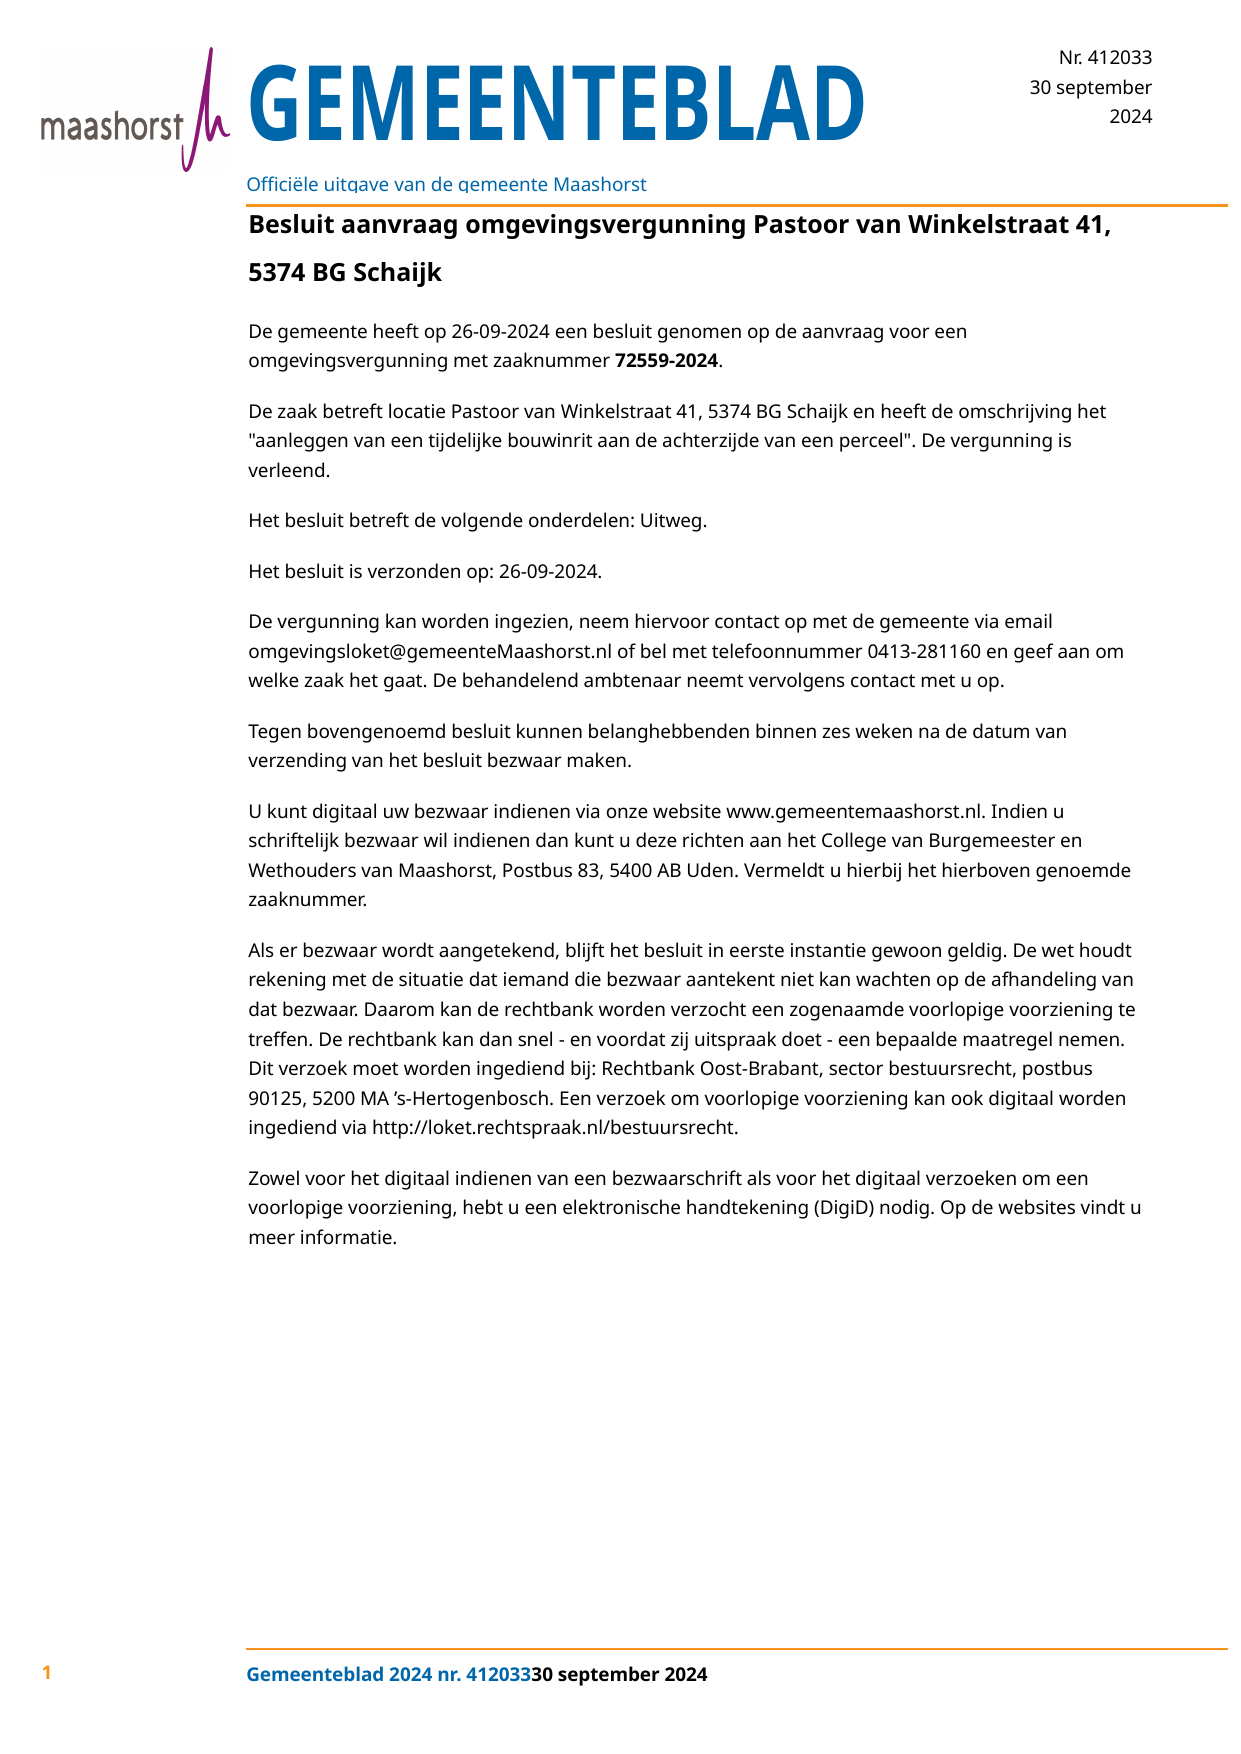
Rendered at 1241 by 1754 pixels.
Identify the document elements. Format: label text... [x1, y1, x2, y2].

text Als er bezwaar wordt aangetekend, blijft het besluit in eerste instantie gewoon geldig. De wet houdt rekening met de situatie dat iemand die bezwaar aantekent niet kan wachten op de afhandeling van dat bezwaar. Daarom kan de rechtbank worden verzocht een zogenaamde voorlopige voorziening te treffen. De rechtbank kan dan snel - en voordat zij uitspraak doet - een bepaalde maatregel nemen. Dit verzoek moet worden ingediend bij: Rechtbank Oost-Brabant, sector bestuursrecht, postbus 90125, 5200 MA ’s-Hertogenbosch. Een verzoek om voorlopige voorziening kan ook digitaal worden ingediend via http://loket.rechtspraak.nl/bestuursrecht. [248, 937, 1152, 1140]
picture [41, 47, 231, 172]
text De zaak betreft locatie Pastoor van Winkelstraat 41, 5374 BG Schaijk en heeft de omschrijving het "aanleggen van een tijdelijke bouwinrit aan de achterzijde van een perceel". De vergunning is verleend. [248, 398, 1152, 483]
text Het besluit is verzonden op: 26-09-2024. [248, 558, 1152, 584]
text De gemeente heeft op 26-09-2024 een besluit genomen op de aanvraag voor een omgevingsvergunning met zaaknummer 72559-2024. [248, 318, 1152, 373]
text De vergunning kan worden ingezien, neem hiervoor contact op met de gemeente via email omgevingsloket@gemeenteMaashorst.nl of bel met telefoonnummer 0413-281160 en geef aan om welke zaak het gaat. De behandelend ambtenaar neemt vervolgens contact met u op. [248, 608, 1152, 693]
text Het besluit betreft de volgende onderdelen: Uitweg. [248, 507, 1152, 533]
text Besluit aanvraag omgevingsvergunning Pastoor van Winkelstraat 41, 5374 BG Schaijk [248, 207, 1152, 288]
text Tegen bovengenoemd besluit kunnen belanghebbenden binnen zes weken na de datum van verzending van het besluit bezwaar maken. [248, 718, 1152, 773]
text U kunt digitaal uw bezwaar indienen via onze website www.gemeentemaashorst.nl. Indien u schriftelijk bezwaar wil indienen dan kunt u deze richten aan het College van Burgemeester en Wethouders van Maashorst, Postbus 83, 5400 AB Uden. Vermeldt u hierbij het hierboven genoemde zaaknummer. [248, 798, 1152, 912]
text Zowel voor het digitaal indienen van een bezwaarschrift als voor het digitaal verzoeken om een voorlopige voorziening, hebt u een elektronische handtekening (DigiD) nodig. Op de websites vindt u meer informatie. [248, 1165, 1152, 1250]
